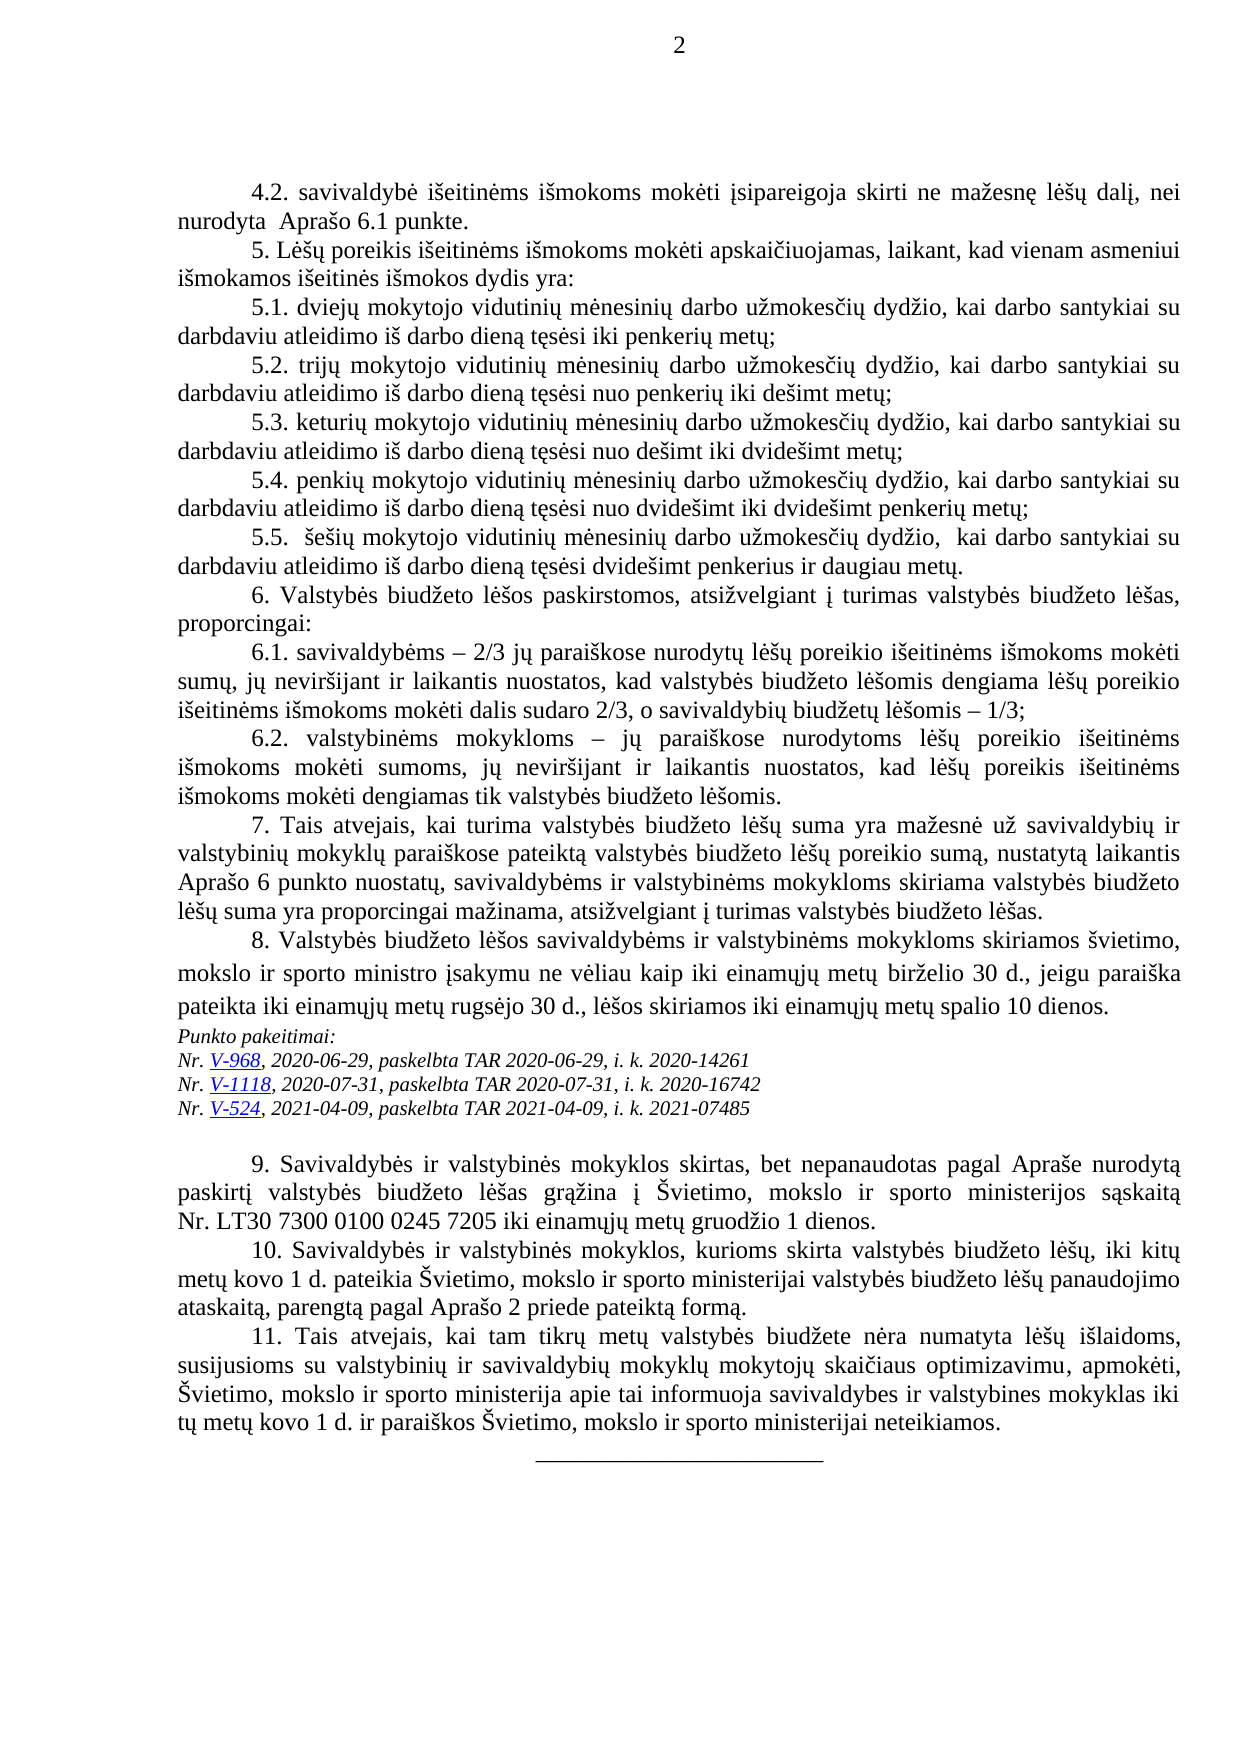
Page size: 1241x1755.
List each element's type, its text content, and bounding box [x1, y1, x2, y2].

text 9. Savivaldybės ir valstybinės mokyklos skirtas, bet nepanaudotas pagal Apraše nurodytą paskirtį valstybės biudžeto lėšas grąžina į Švietimo, mokslo ir sporto ministerijos sąskaitą Nr. LT30 7300 0100 0245 7205 iki einamųjų metų gruodžio 1 dienos. [177, 1149, 1181, 1235]
text 5.4. penkių mokytojo vidutinių mėnesinių darbo užmokesčių dydžio, kai darbo santykiai su darbdaviu atleidimo iš darbo dieną tęsėsi nuo dvidešimt iki dvidešimt penkerių metų; [177, 465, 1181, 522]
text 5. Lėšų poreikis išeitinėms išmokoms mokėti apskaičiuojamas, laikant, kad vienam asmeniui išmokamos išeitinės išmokos dydis yra: [177, 235, 1181, 292]
text 4.2. savivaldybė išeitinėms išmokoms mokėti įsipareigoja skirti ne mažesnę lėšų dalį, nei nurodyta Aprašo 6.1 punkte. [177, 177, 1181, 235]
text 6.2. valstybinėms mokykloms – jų paraiškose nurodytoms lėšų poreikio išeitinėms išmokoms mokėti sumoms, jų neviršijant ir laikantis nuostatos, kad lėšų poreikis išeitinėms išmokoms mokėti dengiamas tik valstybės biudžeto lėšomis. [177, 723, 1181, 810]
text 5.2. trijų mokytojo vidutinių mėnesinių darbo užmokesčių dydžio, kai darbo santykiai su darbdaviu atleidimo iš darbo dieną tęsėsi nuo penkerių iki dešimt metų; [177, 350, 1181, 407]
text Nr. V-968, 2020-06-29, paskelbta TAR 2020-06-29, i. k. 2020-14261 [177, 1048, 1181, 1072]
text 5.1. dviejų mokytojo vidutinių mėnesinių darbo užmokesčių dydžio, kai darbo santykiai su darbdaviu atleidimo iš darbo dieną tęsėsi iki penkerių metų; [177, 292, 1181, 350]
text 8. Valstybės biudžeto lėšos savivaldybėms ir valstybinėms mokykloms skiriamos švietimo, mokslo ir sporto ministro įsakymu ne vėliau kaip iki einamųjų metų birželio 30 d., jeigu paraiška pateikta iki einamųjų metų rugsėjo 30 d., lėšos skiriamos iki einamųjų metų spalio 10 dienos. [177, 925, 1181, 1019]
text Punkto pakeitimai: [177, 1024, 1181, 1048]
text 6. Valstybės biudžeto lėšos paskirstomos, atsižvelgiant į turimas valstybės biudžeto lėšas, proporcingai: [177, 580, 1181, 637]
text 5.5. šešių mokytojo vidutinių mėnesinių darbo užmokesčių dydžio, kai darbo santykiai su darbdaviu atleidimo iš darbo dieną tęsėsi dvidešimt penkerius ir daugiau metų. [177, 522, 1181, 580]
text Nr. V-524, 2021-04-09, paskelbta TAR 2021-04-09, i. k. 2021-07485 [177, 1096, 1181, 1120]
text 11. Tais atvejais, kai tam tikrų metų valstybės biudžete nėra numatyta lėšų išlaidoms, susijusioms su valstybinių ir savivaldybių mokyklų mokytojų skaičiaus optimizavimu, apmokėti, Švietimo, mokslo ir sporto ministerija apie tai informuoja savivaldybes ir valstybines mokyklas iki tų metų kovo 1 d. ir paraiškos Švietimo, mokslo ir sporto ministerijai neteikiamos. [177, 1321, 1181, 1436]
text Nr. V-1118, 2020-07-31, paskelbta TAR 2020-07-31, i. k. 2020-16742 [177, 1072, 1181, 1096]
text 10. Savivaldybės ir valstybinės mokyklos, kurioms skirta valstybės biudžeto lėšų, iki kitų metų kovo 1 d. pateikia Švietimo, mokslo ir sporto ministerijai valstybės biudžeto lėšų panaudojimo ataskaitą, parengtą pagal Aprašo 2 priede pateiktą formą. [177, 1235, 1181, 1321]
text 5.3. keturių mokytojo vidutinių mėnesinių darbo užmokesčių dydžio, kai darbo santykiai su darbdaviu atleidimo iš darbo dieną tęsėsi nuo dešimt iki dvidešimt metų; [177, 407, 1181, 465]
text 7. Tais atvejais, kai turima valstybės biudžeto lėšų suma yra mažesnė už savivaldybių ir valstybinių mokyklų paraiškose pateiktą valstybės biudžeto lėšų poreikio sumą, nustatytą laikantis Aprašo 6 punkto nuostatų, savivaldybėms ir valstybinėms mokykloms skiriama valstybės biudžeto lėšų suma yra proporcingai mažinama, atsižvelgiant į turimas valstybės biudžeto lėšas. [177, 810, 1181, 925]
text _______________________ [177, 1436, 1181, 1465]
text 6.1. savivaldybėms – 2/3 jų paraiškose nurodytų lėšų poreikio išeitinėms išmokoms mokėti sumų, jų neviršijant ir laikantis nuostatos, kad valstybės biudžeto lėšomis dengiama lėšų poreikio išeitinėms išmokoms mokėti dalis sudaro 2/3, o savivaldybių biudžetų lėšomis – 1/3; [177, 637, 1181, 723]
